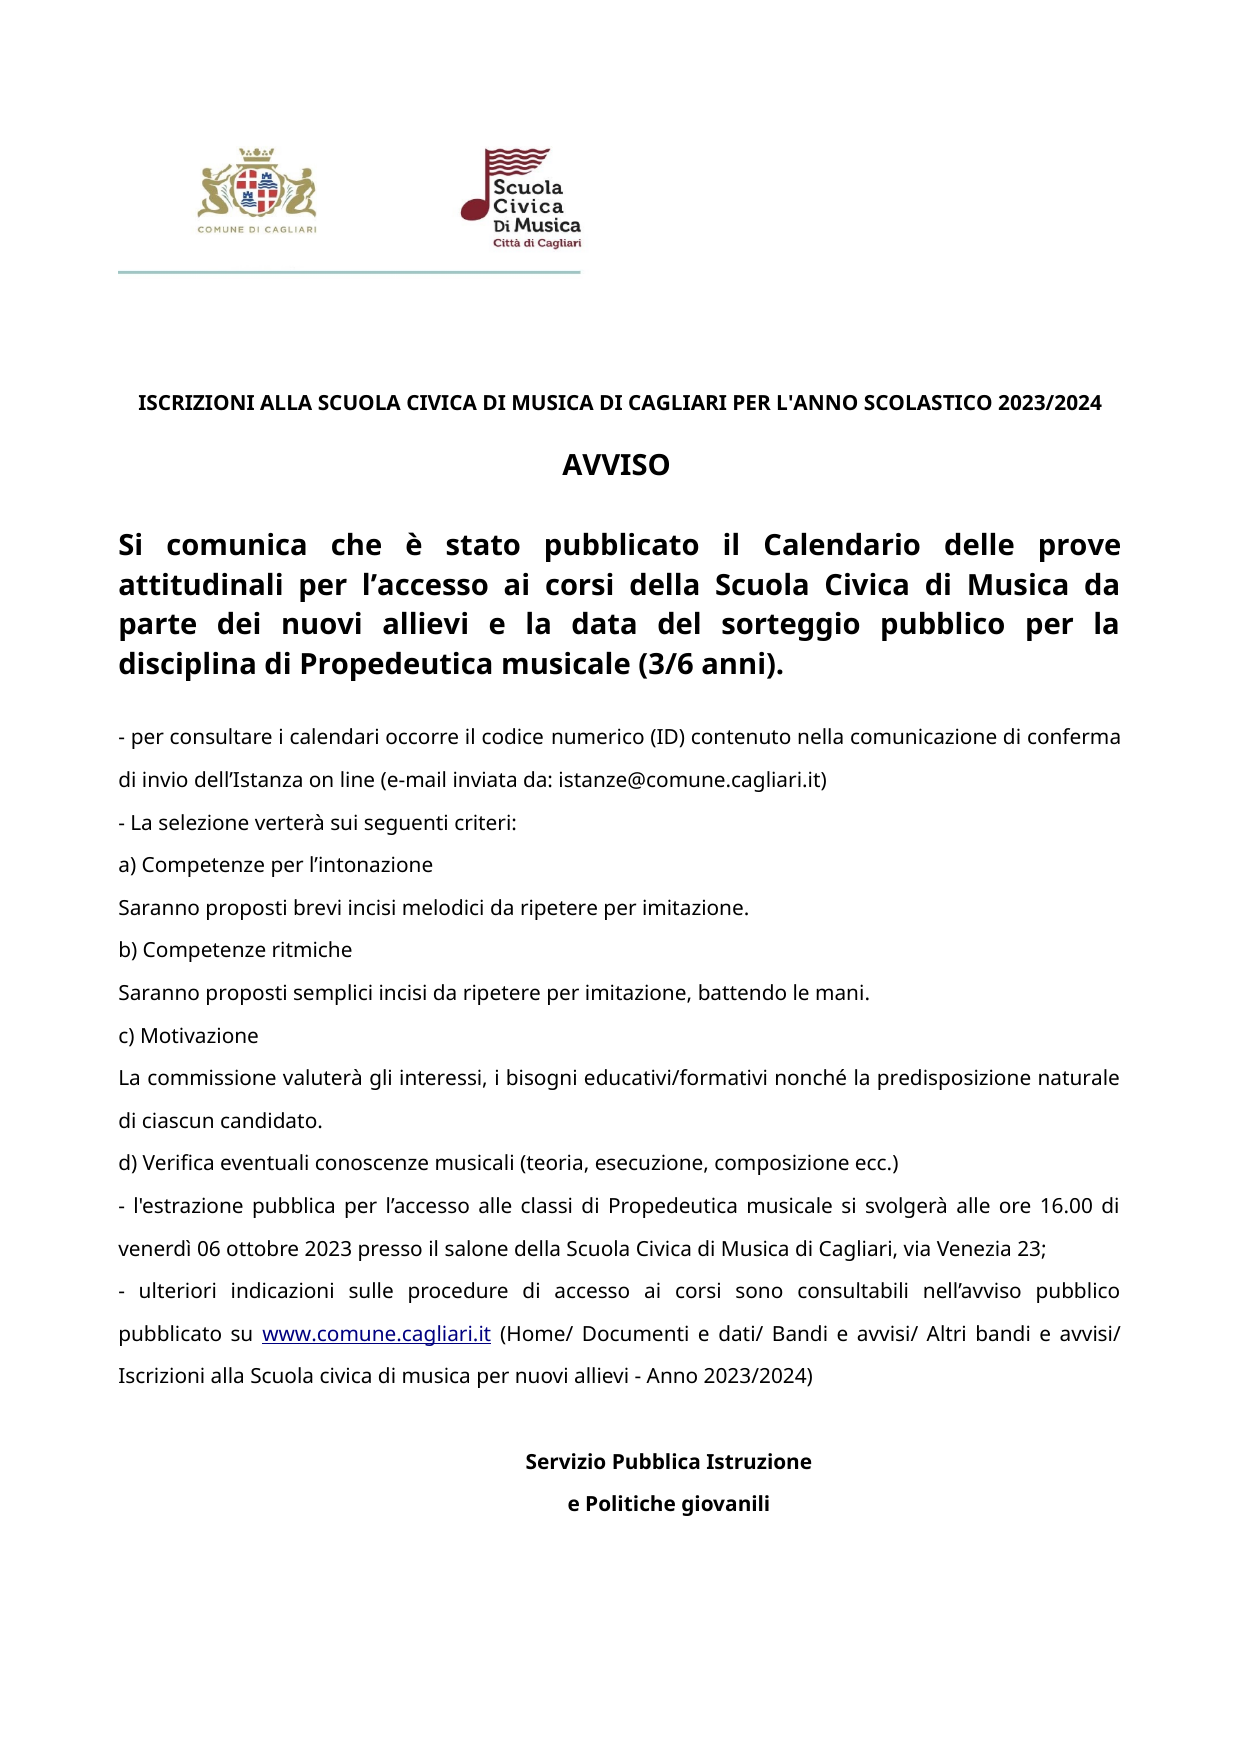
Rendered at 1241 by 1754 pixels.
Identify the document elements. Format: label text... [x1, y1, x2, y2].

text d) Verifica eventuali conoscenze musicali (teoria, esecuzione, composizione ecc.) [118, 1148, 1122, 1177]
text - ulteriori indicazioni sulle procedure di accesso ai corsi sono consultabili nell’avviso pubblico pubblicato su www.comune.cagliari.it (Home/ Documenti e dati/ Bandi e avvisi/ Altri bandi e avvisi/ Iscrizioni alla Scuola civica di musica per nuovi allievi - Anno 2023/2024) [118, 1276, 1122, 1390]
text - per consultare i calendari occorre il codice numerico (ID) contenuto nella comunicazione di conferma di invio dell’Istanza on line (e-mail inviata da: istanze@comune.cagliari.it) [118, 722, 1122, 793]
text - l'estrazione pubblica per l’accesso alle classi di Propedeutica musicale si svolgerà alle ore 16.00 di venerdì 06 ottobre 2023 presso il salone della Scuola Civica di Musica di Cagliari, via Venezia 23; [118, 1191, 1122, 1262]
text b) Competenze ritmiche [118, 936, 1122, 964]
text ISCRIZIONI ALLA SCUOLA CIVICA DI MUSICA DI CAGLIARI PER L'ANNO SCOLASTICO 2023/2024 [118, 388, 1122, 416]
picture [118, 118, 643, 302]
text e Politiche giovanili [118, 1489, 1122, 1518]
text a) Competenze per l’intonazione [118, 850, 1122, 879]
text c) Motivazione [118, 1021, 1122, 1049]
text Servizio Pubblica Istruzione [118, 1447, 1122, 1475]
text Saranno proposti brevi incisi melodici da ripetere per imitazione. [118, 893, 1122, 921]
text La commissione valuterà gli interessi, i bisogni educativi/formativi nonché la predisposizione naturale di ciascun candidato. [118, 1063, 1122, 1134]
text Si comunica che è stato pubblicato il Calendario delle prove attitudinali per l’accesso ai corsi della Scuola Civica di Musica da parte dei nuovi allievi e la data del sorteggio pubblico per la disciplina di Propedeutica musicale (3/6 anni). [118, 524, 1122, 683]
text AVVISO [118, 445, 1122, 484]
text - La selezione verterà sui seguenti criteri: [118, 808, 1122, 836]
text Saranno proposti semplici incisi da ripetere per imitazione, battendo le mani. [118, 978, 1122, 1007]
